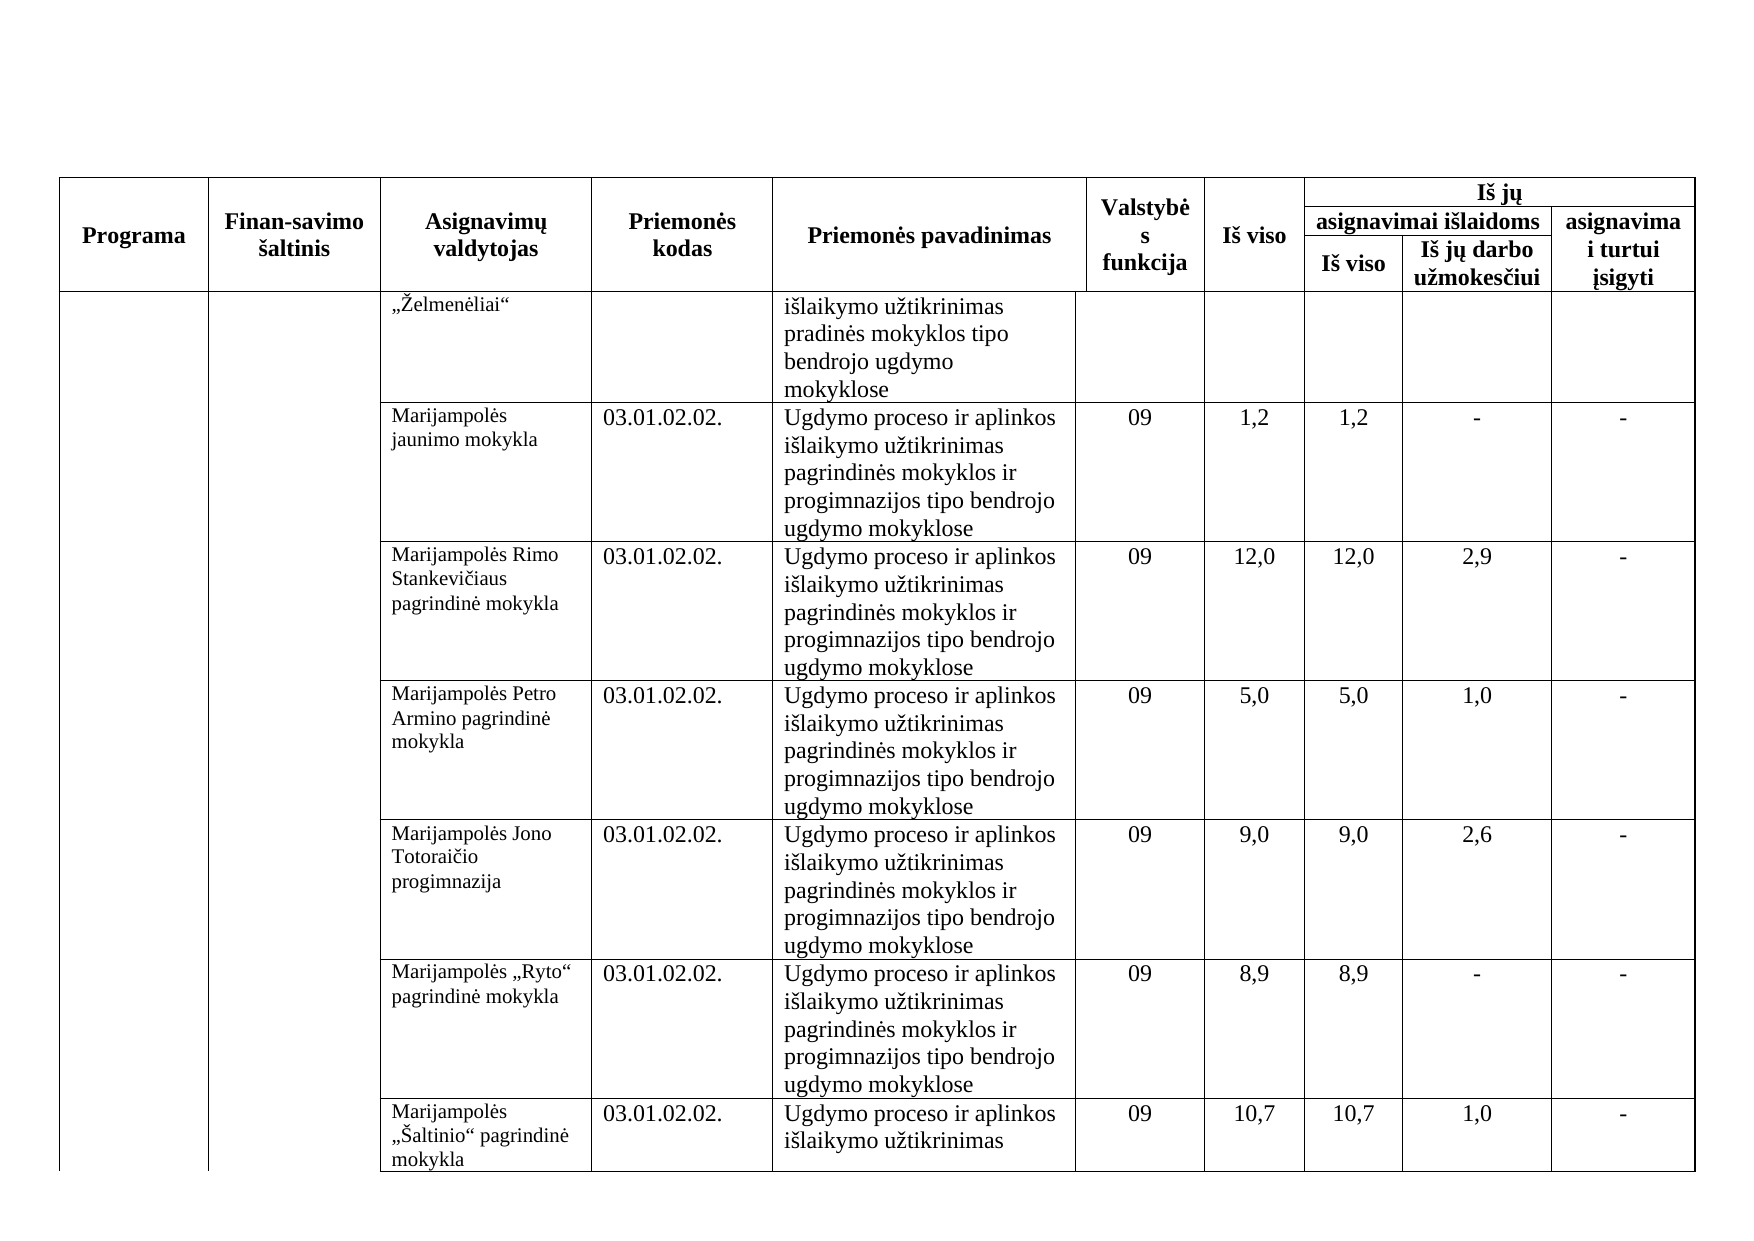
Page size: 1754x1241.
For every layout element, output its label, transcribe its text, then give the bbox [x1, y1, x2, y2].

table_cell 09 [1076, 960, 1204, 1097]
table_header Priemonės kodas [592, 178, 772, 291]
table_cell asignavimai išlaidoms [1305, 207, 1551, 234]
table_cell - [1552, 292, 1694, 402]
table_cell [60, 819, 208, 958]
table_cell 09 [1076, 1099, 1204, 1171]
table_cell - [1552, 960, 1694, 1097]
table_cell Ugdymo proceso ir aplinkos išlaikymo užtikrinimas [773, 1099, 1075, 1171]
table_cell [209, 680, 380, 819]
table_cell Marijampolės Petro Armino pagrindinė mokykla [381, 681, 591, 819]
table_cell 1,2 [1205, 403, 1304, 541]
table_header Programa [60, 178, 208, 291]
table_cell [209, 959, 380, 1097]
table_cell [1076, 292, 1204, 402]
table_cell [1305, 292, 1402, 402]
table_header Valstybės funkcija [1087, 178, 1204, 291]
table_cell [209, 402, 380, 541]
table_cell išlaikymo užtikrinimas pradinės mokyklos tipo bendrojo ugdymo mokyklose [773, 292, 1075, 402]
table_cell - [1552, 542, 1694, 680]
table_cell 03.01.02.02. [592, 403, 772, 541]
table_cell Ugdymo proceso ir aplinkos išlaikymo užtikrinimas pagrindinės mokyklos ir progimnazijos tipo bendrojo ugdymo mokyklose [773, 542, 1075, 680]
table_cell [60, 541, 208, 680]
table_cell [60, 959, 208, 1097]
table_cell [592, 292, 772, 402]
table_cell [1205, 292, 1304, 402]
table_cell 8,9 [1205, 960, 1304, 1097]
table_header Asignavimų valdytojas [381, 178, 591, 291]
table_header Finan-savimo šaltinis [209, 178, 380, 291]
table_cell 2,9 [1403, 542, 1551, 680]
table_cell - [1403, 960, 1551, 1097]
table_cell 9,0 [1205, 820, 1304, 958]
table_cell 03.01.02.02. [592, 1099, 772, 1171]
table_cell 5,0 [1205, 681, 1304, 819]
table_cell Marijampolės Rimo Stankevičiaus pagrindinė mokykla [381, 542, 591, 680]
table_cell 12,0 [1305, 542, 1402, 680]
table_cell - [1552, 681, 1694, 819]
table_cell [209, 1098, 380, 1171]
table_cell 03.01.02.02. [592, 681, 772, 819]
table_header Iš viso [1205, 178, 1304, 291]
table_cell [60, 292, 208, 402]
table_cell asignavimai turtui įsigyti [1552, 207, 1694, 291]
table_cell [209, 819, 380, 958]
table_cell 1,2 [1305, 403, 1402, 541]
table_header Priemonės pavadinimas [773, 178, 1086, 291]
table_cell - [1552, 1099, 1694, 1171]
table_cell Ugdymo proceso ir aplinkos išlaikymo užtikrinimas pagrindinės mokyklos ir progimnazijos tipo bendrojo ugdymo mokyklose [773, 681, 1075, 819]
table_cell Marijampolės „Ryto“ pagrindinė mokykla [381, 960, 591, 1097]
table_cell [1403, 292, 1551, 402]
table_cell - [1403, 403, 1551, 541]
table_cell 09 [1076, 403, 1204, 541]
table_cell 1,0 [1403, 681, 1551, 819]
table_cell Ugdymo proceso ir aplinkos išlaikymo užtikrinimas pagrindinės mokyklos ir progimnazijos tipo bendrojo ugdymo mokyklose [773, 960, 1075, 1097]
table_cell 5,0 [1305, 681, 1402, 819]
table_cell [60, 1098, 208, 1171]
table_cell 03.01.02.02. [592, 820, 772, 958]
table_cell 9,0 [1305, 820, 1402, 958]
table_cell [60, 402, 208, 541]
table_cell 10,7 [1305, 1099, 1402, 1171]
table_cell Iš jų darbo užmokesčiui [1403, 236, 1551, 291]
table_cell 09 [1076, 681, 1204, 819]
table_cell 2,6 [1403, 820, 1551, 958]
table_cell 10,7 [1205, 1099, 1304, 1171]
table_cell Marijampolės „Šaltinio“ pagrindinė mokykla [381, 1099, 591, 1171]
table_cell [209, 292, 380, 402]
table_cell Marijampolės jaunimo mokykla [381, 403, 591, 541]
table_cell - [1552, 403, 1694, 541]
table_cell 1,0 [1403, 1099, 1551, 1171]
table_cell Ugdymo proceso ir aplinkos išlaikymo užtikrinimas pagrindinės mokyklos ir progimnazijos tipo bendrojo ugdymo mokyklose [773, 820, 1075, 958]
table_header Iš jų [1305, 178, 1694, 206]
table_cell 03.01.02.02. [592, 542, 772, 680]
table_cell 03.01.02.02. [592, 960, 772, 1097]
table_cell 09 [1076, 542, 1204, 680]
table_cell 8,9 [1305, 960, 1402, 1097]
table_cell Ugdymo proceso ir aplinkos išlaikymo užtikrinimas pagrindinės mokyklos ir progimnazijos tipo bendrojo ugdymo mokyklose [773, 403, 1075, 541]
table_cell [60, 680, 208, 819]
table_cell Marijampolės Jono Totoraičio progimnazija [381, 820, 591, 958]
table_cell Iš viso [1305, 236, 1402, 291]
table_cell 09 [1076, 820, 1204, 958]
table_cell [209, 541, 380, 680]
table_cell - [1552, 820, 1694, 958]
table_cell 12,0 [1205, 542, 1304, 680]
table_cell „Želmenėliai“ [381, 292, 591, 402]
